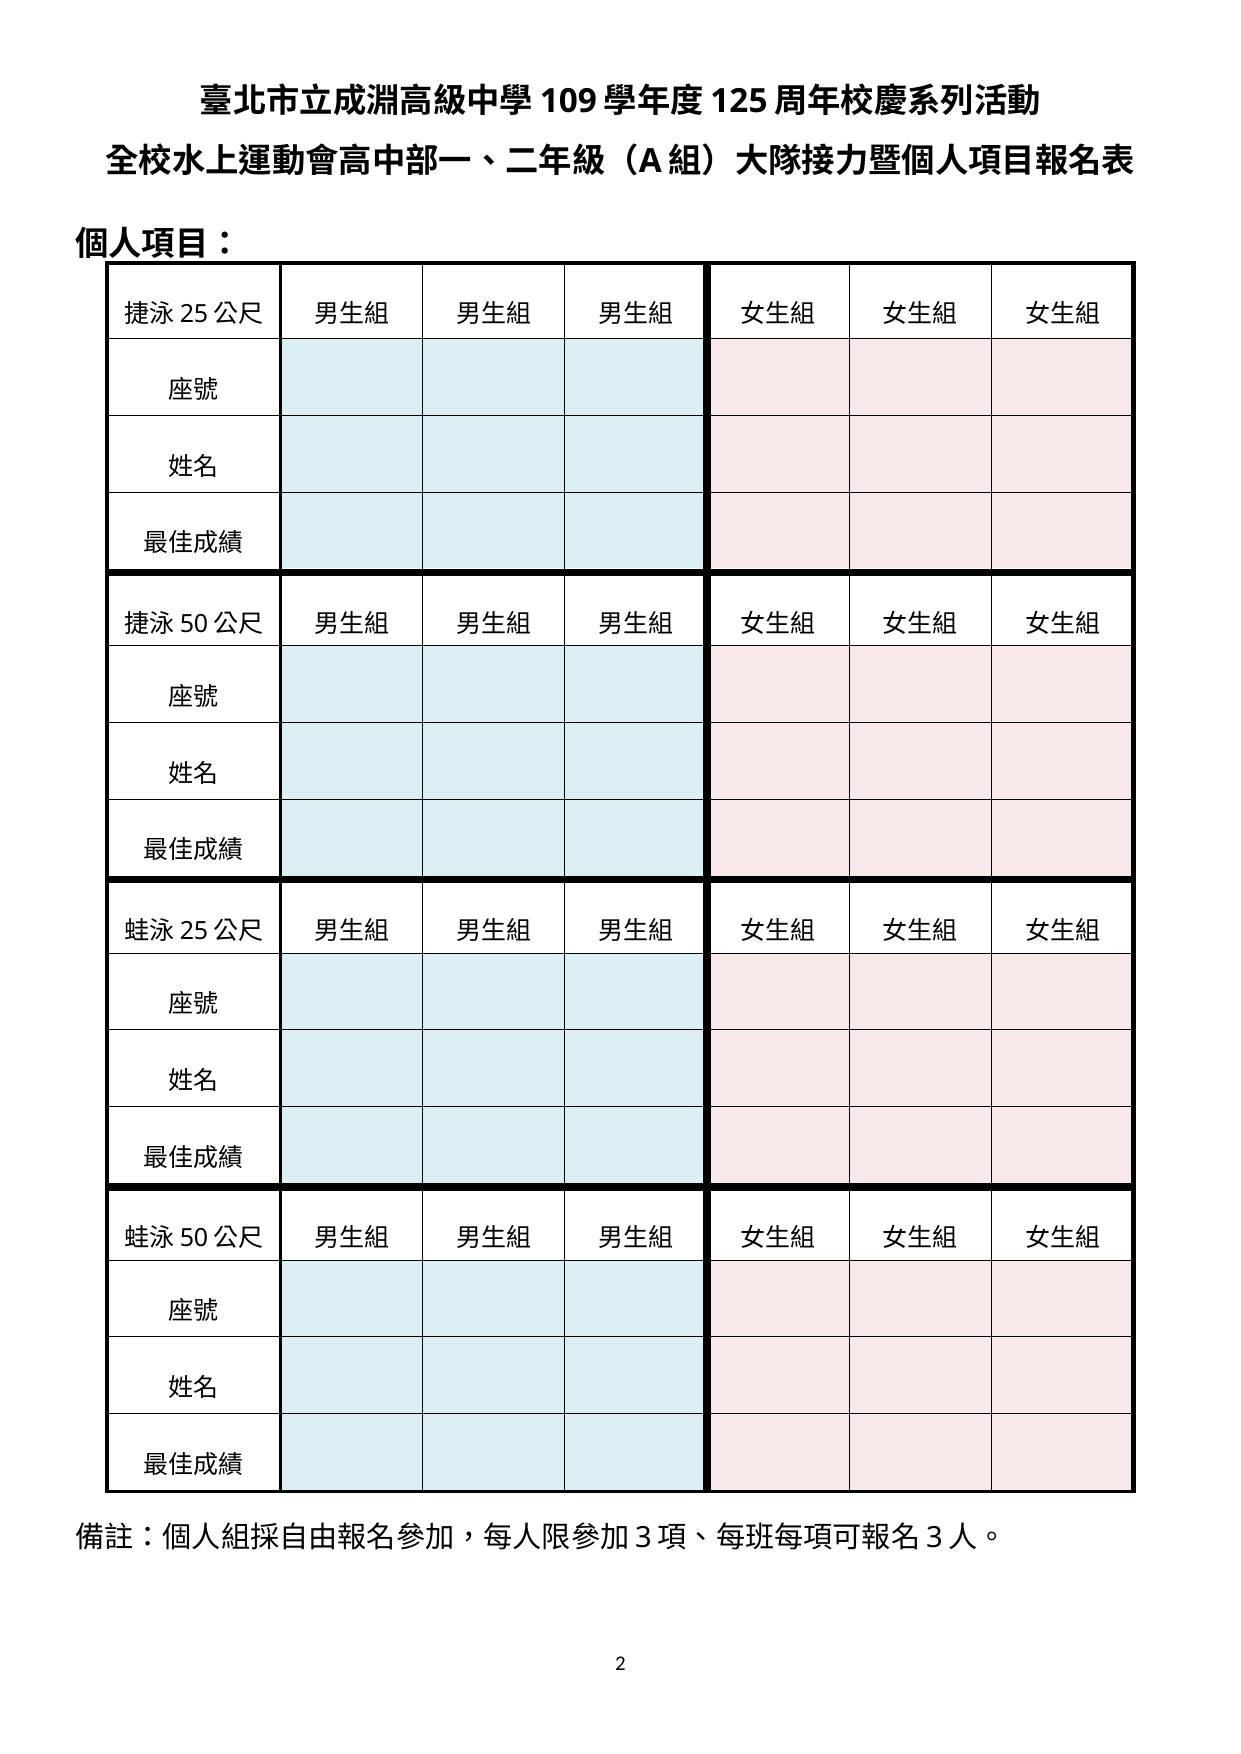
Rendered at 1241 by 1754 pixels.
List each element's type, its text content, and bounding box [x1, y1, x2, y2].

table_cell [423, 416, 564, 492]
table_cell [282, 493, 422, 568]
table_cell 姓名 [109, 416, 279, 492]
table_cell 男生組 [282, 576, 422, 645]
table_cell 男生組 [565, 1191, 703, 1259]
table_cell [282, 723, 422, 799]
table_cell 男生組 [565, 576, 703, 645]
table_header 女生組 [992, 265, 1131, 338]
table_cell [423, 1414, 564, 1490]
table_cell [565, 646, 703, 722]
table_cell 女生組 [992, 1191, 1131, 1259]
table_cell 男生組 [565, 883, 703, 952]
table_cell 男生組 [423, 1191, 564, 1259]
table_cell [711, 1107, 849, 1183]
table_cell 捷泳50公尺 [109, 576, 279, 645]
text 備註：個人組採自由報名參加，每人限參加3項、每班每項可報名3人。 [75, 1493, 1165, 1555]
table_cell 座號 [109, 954, 279, 1029]
table_cell [850, 1414, 991, 1490]
table_cell [850, 723, 991, 799]
table_cell [711, 954, 849, 1029]
table_header 捷泳25公尺 [109, 265, 279, 338]
table_cell [850, 800, 991, 876]
table_cell [992, 1107, 1131, 1183]
table_cell [565, 416, 703, 492]
table_cell [711, 1414, 849, 1490]
table_cell 女生組 [850, 1191, 991, 1259]
table_cell 女生組 [850, 883, 991, 952]
table_cell [423, 1107, 564, 1183]
table_cell 最佳成績 [109, 800, 279, 876]
table_cell [423, 493, 564, 568]
table_cell 座號 [109, 1261, 279, 1336]
table_cell [565, 1030, 703, 1106]
table_cell 蛙泳50公尺 [109, 1191, 279, 1259]
table_cell [423, 646, 564, 722]
table_cell [711, 800, 849, 876]
table_cell [282, 1337, 422, 1413]
table_cell [992, 723, 1131, 799]
table_cell 姓名 [109, 1030, 279, 1106]
table_cell [282, 1261, 422, 1336]
table_cell [423, 1030, 564, 1106]
table_cell [992, 646, 1131, 722]
table_cell [850, 1107, 991, 1183]
table_cell [423, 954, 564, 1029]
table_header 男生組 [282, 265, 422, 338]
table_cell [565, 1261, 703, 1336]
table_cell [565, 954, 703, 1029]
table_cell 蛙泳25公尺 [109, 883, 279, 952]
table_cell 女生組 [711, 576, 849, 645]
table_cell [565, 1107, 703, 1183]
table_cell [850, 954, 991, 1029]
table_cell [850, 646, 991, 722]
text 個人項目： [75, 199, 1165, 261]
table_cell 姓名 [109, 1337, 279, 1413]
table_cell 最佳成績 [109, 1107, 279, 1183]
table_cell [282, 1107, 422, 1183]
table_header 女生組 [711, 265, 849, 338]
table_cell [711, 646, 849, 722]
table_cell [992, 1261, 1131, 1336]
table_cell [992, 1030, 1131, 1106]
table_cell [992, 1337, 1131, 1413]
table_cell [850, 416, 991, 492]
table_cell 女生組 [992, 883, 1131, 952]
table_cell [992, 954, 1131, 1029]
table_cell 女生組 [850, 576, 991, 645]
table_cell [711, 416, 849, 492]
table_cell 女生組 [992, 576, 1131, 645]
table_cell [850, 493, 991, 568]
table_cell 男生組 [282, 1191, 422, 1259]
table_cell [565, 723, 703, 799]
table_cell [282, 416, 422, 492]
table_cell 男生組 [282, 883, 422, 952]
table_cell 女生組 [711, 883, 849, 952]
table_cell [565, 1337, 703, 1413]
table_cell [992, 1414, 1131, 1490]
table_cell [282, 954, 422, 1029]
table_cell [711, 1030, 849, 1106]
table_cell [423, 723, 564, 799]
table_cell [992, 800, 1131, 876]
table_cell [992, 339, 1131, 415]
table_cell 座號 [109, 339, 279, 415]
table_cell [850, 339, 991, 415]
table_cell [565, 800, 703, 876]
table_cell 男生組 [423, 883, 564, 952]
table_cell [423, 1337, 564, 1413]
table_cell [711, 493, 849, 568]
table_header 女生組 [850, 265, 991, 338]
table_cell [423, 1261, 564, 1336]
table_header 男生組 [565, 265, 703, 338]
table_cell [850, 1337, 991, 1413]
table_cell [282, 646, 422, 722]
table_cell [423, 339, 564, 415]
table_cell 最佳成績 [109, 1414, 279, 1490]
table_cell [711, 1261, 849, 1336]
table_cell [850, 1030, 991, 1106]
table_cell [282, 800, 422, 876]
table_cell [565, 1414, 703, 1490]
table_cell [282, 1414, 422, 1490]
table_cell [992, 493, 1131, 568]
table_cell 最佳成績 [109, 493, 279, 568]
table_cell 座號 [109, 646, 279, 722]
table_cell [850, 1261, 991, 1336]
table_cell [282, 339, 422, 415]
table_cell [711, 1337, 849, 1413]
table_header 男生組 [423, 265, 564, 338]
table_cell [992, 416, 1131, 492]
table_cell 姓名 [109, 723, 279, 799]
table_cell [565, 493, 703, 568]
table_cell [282, 1030, 422, 1106]
table_cell [565, 339, 703, 415]
table_cell [711, 339, 849, 415]
table_cell 女生組 [711, 1191, 849, 1259]
table_cell [711, 723, 849, 799]
table_cell 男生組 [423, 576, 564, 645]
table_cell [423, 800, 564, 876]
